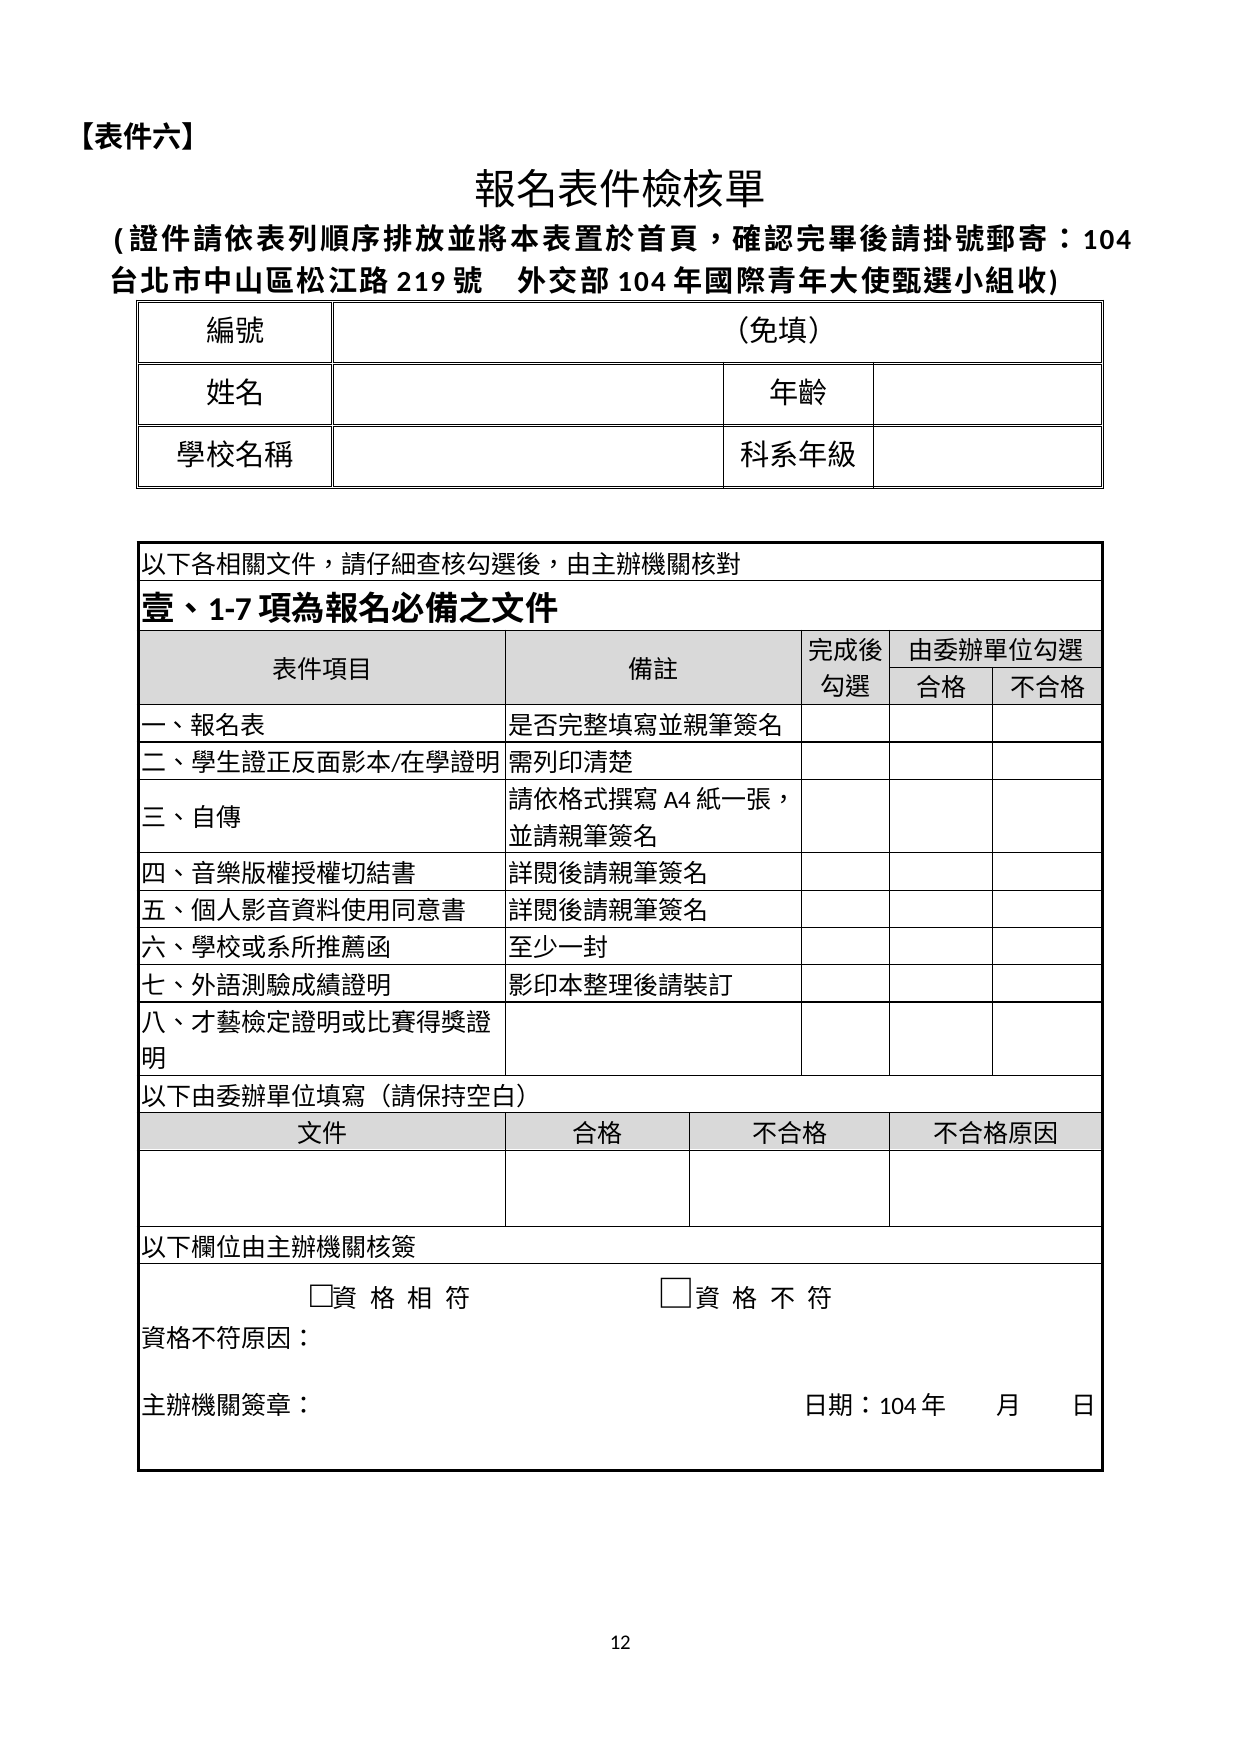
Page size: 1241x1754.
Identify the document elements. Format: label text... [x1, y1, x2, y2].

table_cell 科系年級 [724, 427, 873, 486]
table_cell 六、學校或系所推薦函 [140, 928, 505, 964]
table_cell 完成後 勾選 [802, 631, 889, 704]
table_cell [802, 780, 889, 852]
table_cell 以下欄位由主辦機關核簽 [140, 1227, 1101, 1263]
table_cell [506, 1003, 801, 1075]
table_cell [993, 891, 1101, 927]
table_header （免填） [334, 303, 1101, 362]
table_cell 姓名 [139, 365, 331, 424]
table_cell [993, 1003, 1101, 1075]
table_cell [890, 1003, 992, 1075]
table_cell [890, 705, 992, 741]
text 報名表件檢核單 [65, 156, 1175, 216]
table_header 編號 [139, 303, 331, 362]
table_cell [802, 891, 889, 927]
table_cell 備註 [506, 631, 801, 704]
table_cell 七、外語測驗成績證明 [140, 965, 505, 1001]
table_cell 八、才藝檢定證明或比賽得獎證明 [140, 1003, 505, 1075]
table_cell [890, 928, 992, 964]
text (證件請依表列順序排放並將本表置於首頁，確認完畢後請掛號郵寄：104 台北市中山區松江路219號 外交部104年國際青年大使甄選小組收) [109, 216, 1131, 299]
table_cell [993, 705, 1101, 741]
table_cell 不合格 [690, 1113, 889, 1149]
table_cell [802, 705, 889, 741]
table_cell 不合格 [993, 668, 1101, 704]
table_header 以下各相關文件，請仔細查核勾選後，由主辦機關核對 [140, 544, 1101, 580]
table_cell 四、音樂版權授權切結書 [140, 853, 505, 889]
table_cell 以下由委辦單位填寫（請保持空白） [140, 1076, 1101, 1112]
table_cell 三、自傳 [140, 780, 505, 852]
text 【表件六】 [65, 113, 1175, 156]
table_cell 一、報名表 [140, 705, 505, 741]
table_cell 至少一封 [506, 928, 801, 964]
table_cell [874, 365, 1101, 424]
table_cell 表件項目 [140, 631, 505, 704]
table_cell 學校名稱 [139, 427, 331, 486]
table_cell [802, 965, 889, 1001]
table_cell 請依格式撰寫A4紙一張，並請親筆簽名 [506, 780, 801, 852]
table_cell 影印本整理後請裝訂 [506, 965, 801, 1001]
table_cell [890, 1151, 1101, 1226]
table_cell [874, 427, 1101, 486]
table_cell 需列印清楚 [506, 743, 801, 779]
table_cell 五、個人影音資料使用同意書 [140, 891, 505, 927]
table_cell [993, 965, 1101, 1001]
table_cell [690, 1151, 889, 1226]
table_cell [993, 743, 1101, 779]
table_cell □資 格 相 符 □資 格 不 符 資格不符原因： 主辦機關簽章： 日期：104年 月 日 [140, 1264, 1101, 1469]
table_cell 合格 [890, 668, 992, 704]
table_cell 年齡 [724, 365, 873, 424]
table_cell [140, 1151, 505, 1226]
table_cell 文件 [140, 1113, 505, 1149]
table_cell [334, 427, 723, 486]
table_cell [802, 743, 889, 779]
table_cell [993, 853, 1101, 889]
table_cell 二、學生證正反面影本/在學證明 [140, 743, 505, 779]
table_cell 不合格原因 [890, 1113, 1101, 1149]
table_cell 壹、1-7項為報名必備之文件 [140, 581, 1101, 629]
table_cell [890, 965, 992, 1001]
table_cell [890, 743, 992, 779]
table_cell [890, 891, 992, 927]
table_cell 由委辦單位勾選 [890, 631, 1101, 667]
table_cell [993, 780, 1101, 852]
table_cell 詳閱後請親筆簽名 [506, 853, 801, 889]
table_cell [890, 780, 992, 852]
table_cell [993, 928, 1101, 964]
table_cell 合格 [506, 1113, 689, 1149]
table_cell [802, 928, 889, 964]
table_cell 是否完整填寫並親筆簽名 [506, 705, 801, 741]
table_cell [802, 853, 889, 889]
table_cell [506, 1151, 689, 1226]
table_cell [334, 365, 723, 424]
table_cell [890, 853, 992, 889]
table_cell 詳閱後請親筆簽名 [506, 891, 801, 927]
table_cell [802, 1003, 889, 1075]
